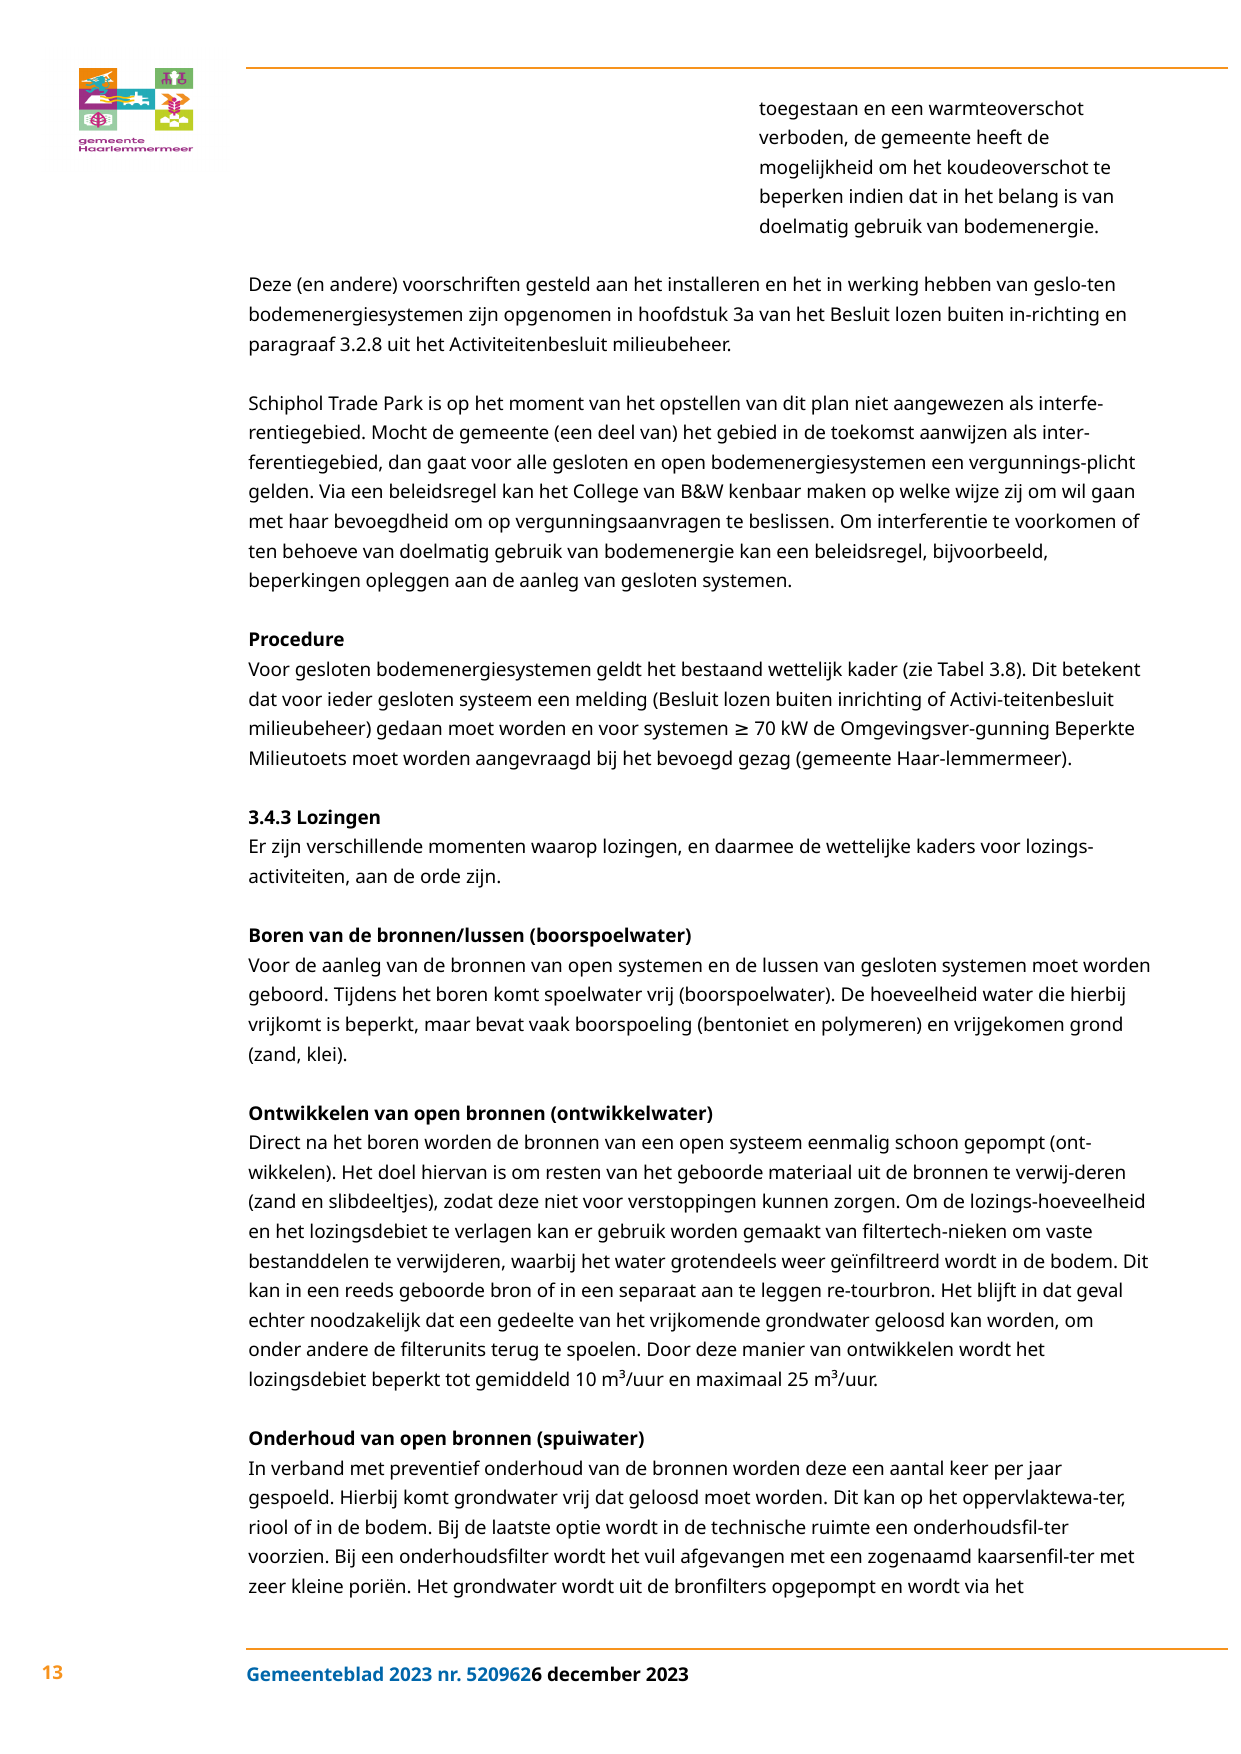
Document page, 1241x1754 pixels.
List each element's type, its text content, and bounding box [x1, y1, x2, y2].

text Voor gesloten bodemenergiesystemen geldt het bestaand wettelijk kader (zie Tabel 3.8). Dit betekent dat voor ieder gesloten systeem een melding (Besluit lozen buiten inrichting of Activi-teitenbesluit milieubeheer) gedaan moet worden en voor systemen ≥ 70 kW de Omgevingsver-gunning Beperkte Milieutoets moet worden aangevraagd bij het bevoegd gezag (gemeente Haar-lemmermeer). [248, 656, 1152, 771]
text Er zijn verschillende momenten waarop lozingen, en daarmee de wettelijke kaders voor lozings-activiteiten, aan de orde zijn. [248, 834, 1152, 889]
table_cell toegestaan en een warmteoverschot verboden, de gemeente heeft de mogelijkheid om het koudeoverschot te beperken indien dat in het belang is van doelmatig gebruik van bodemenergie. [700, 95, 1152, 239]
text Deze (en andere) voorschriften gesteld aan het installeren en het in werking hebben van geslo-ten bodemenergiesystemen zijn opgenomen in hoofdstuk 3a van het Besluit lozen buiten in-richting en paragraaf 3.2.8 uit het Activiteitenbesluit milieubeheer. [248, 272, 1152, 357]
picture [41, 47, 231, 172]
text Procedure [248, 627, 1152, 652]
text Onderhoud van open bronnen (spuiwater) [248, 1425, 1152, 1451]
text Voor de aanleg van de bronnen van open systemen en de lussen van gesloten systemen moet worden geboord. Tijdens het boren komt spoelwater vrij (boorspoelwater). De hoeveelheid water die hierbij vrijkomt is beperkt, maar bevat vaak boorspoeling (bentoniet en polymeren) en vrijgekomen grond (zand, klei). [248, 952, 1152, 1067]
table_cell [248, 95, 700, 239]
text Direct na het boren worden de bronnen van een open systeem eenmalig schoon gepompt (ont-wikkelen). Het doel hiervan is om resten van het geboorde materiaal uit de bronnen te verwij-deren (zand en slibdeeltjes), zodat deze niet voor verstoppingen kunnen zorgen. Om de lozings-hoeveelheid en het lozingsdebiet te verlagen kan er gebruik worden gemaakt van filtertech-nieken om vaste bestanddelen te verwijderen, waarbij het water grotendeels weer geïnfiltreerd wordt in de bodem. Dit kan in een reeds geboorde bron of in een separaat aan te leggen re-tourbron. Het blijft in dat geval echter noodzakelijk dat een gedeelte van het vrijkomende grondwater geloosd kan worden, om onder andere de filterunits terug te spoelen. Door deze manier van ontwikkelen wordt het lozingsdebiet beperkt tot gemiddeld 10 m³/uur en maximaal 25 m³/uur. [248, 1129, 1152, 1392]
text 3.4.3 Lozingen [248, 804, 1152, 830]
text Ontwikkelen van open bronnen (ontwikkelwater) [248, 1100, 1152, 1126]
text Schiphol Trade Park is op het moment van het opstellen van dit plan niet aangewezen als interfe-rentiegebied. Mocht de gemeente (een deel van) het gebied in de toekomst aanwijzen als inter-ferentiegebied, dan gaat voor alle gesloten en open bodemenergiesystemen een vergunnings-plicht gelden. Via een beleidsregel kan het College van B&W kenbaar maken op welke wijze zij om wil gaan met haar bevoegdheid om op vergunningsaanvragen te beslissen. Om interferentie te voorkomen of ten behoeve van doelmatig gebruik van bodemenergie kan een beleidsregel, bijvoorbeeld, beperkingen opleggen aan de aanleg van gesloten systemen. [248, 390, 1152, 593]
text Boren van de bronnen/lussen (boorspoelwater) [248, 922, 1152, 948]
text In verband met preventief onderhoud van de bronnen worden deze een aantal keer per jaar gespoeld. Hierbij komt grondwater vrij dat geloosd moet worden. Dit kan op het oppervlaktewa-ter, riool of in de bodem. Bij de laatste optie wordt in de technische ruimte een onderhoudsfil-ter voorzien. Bij een onderhoudsfilter wordt het vuil afgevangen met een zogenaamd kaarsenfil-ter met zeer kleine poriën. Het grondwater wordt uit de bronfilters opgepompt en wordt via het [248, 1455, 1152, 1599]
